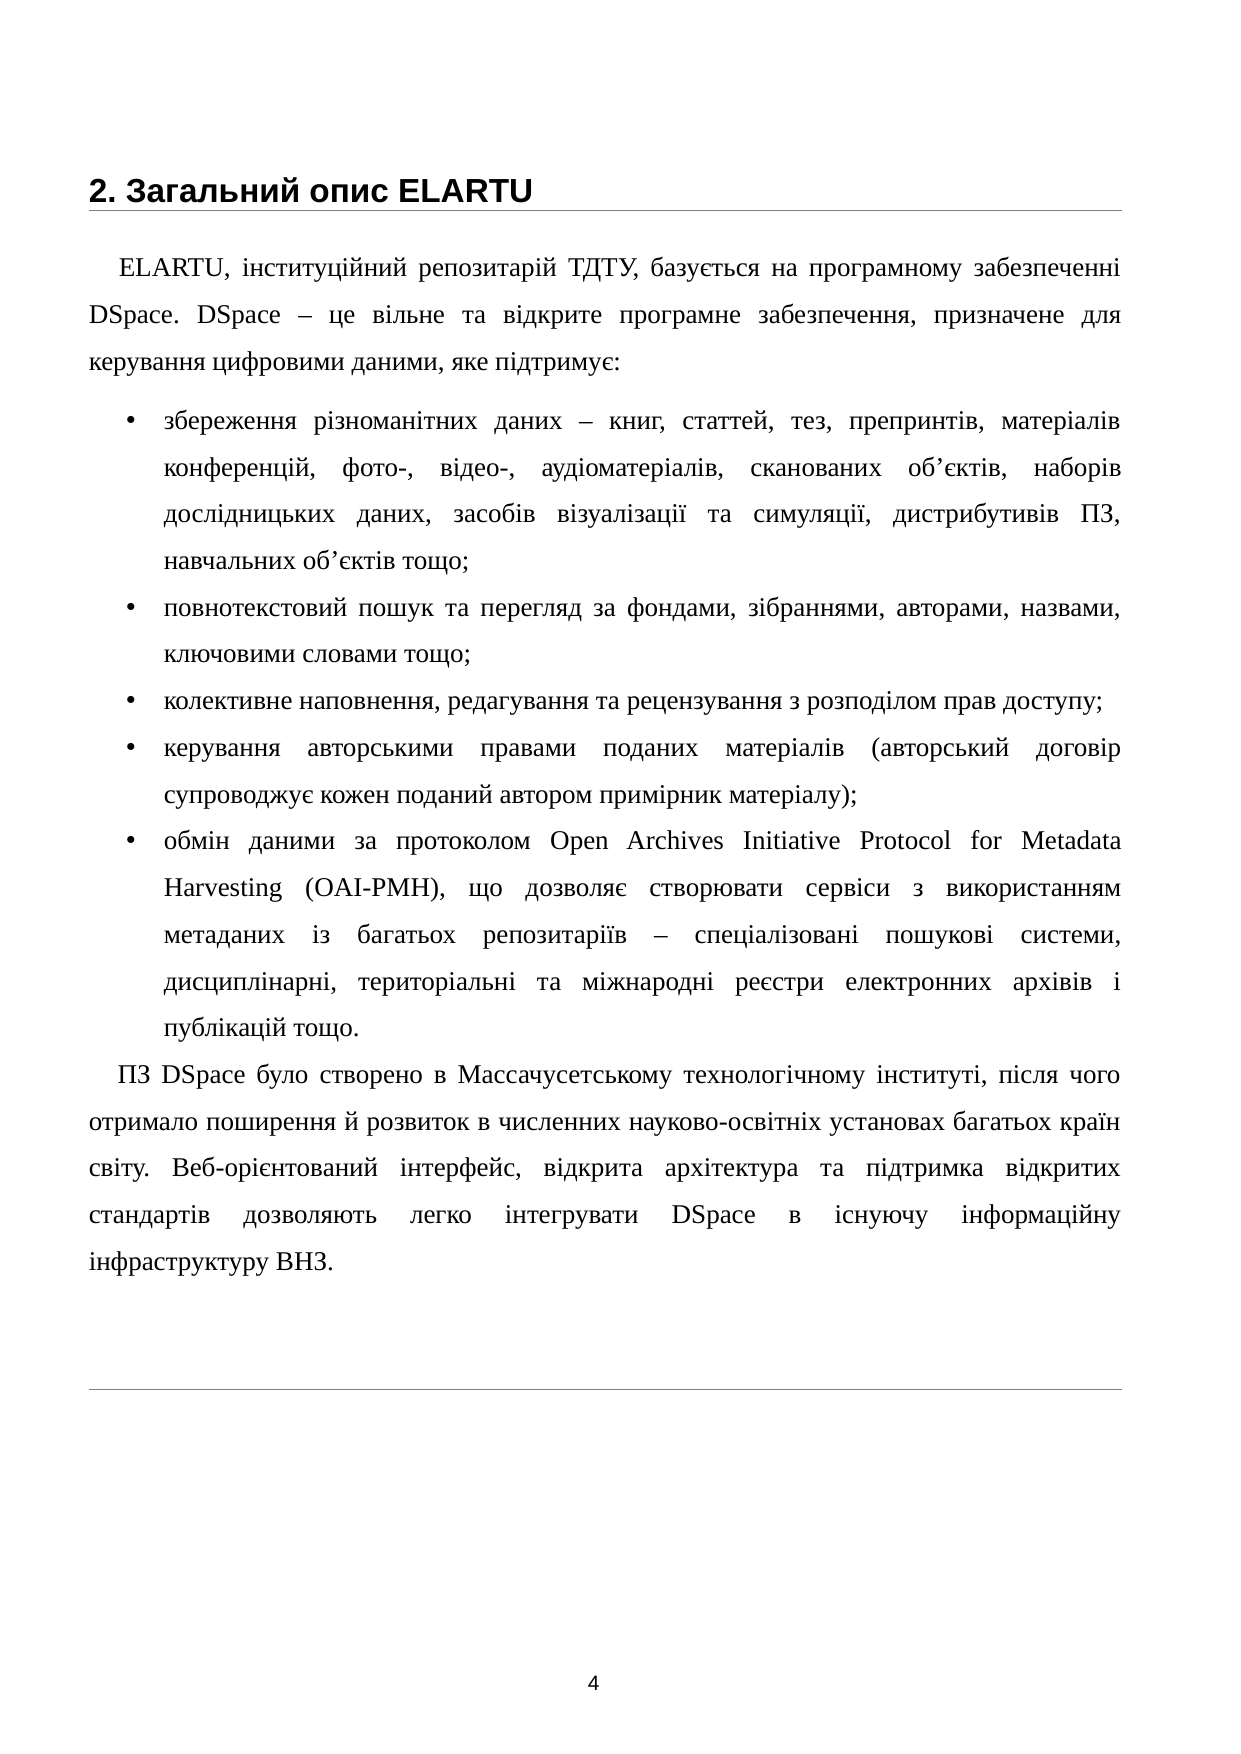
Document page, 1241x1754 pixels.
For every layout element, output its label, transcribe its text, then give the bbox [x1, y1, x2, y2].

text ELARTU, інституційний репозитарій ТДТУ, базується на програмному забезпеченні DSpace. DSpace – це вільне та відкрите програмне забезпечення, призначене для керування цифровими даними, яке підтримує: [88, 251, 1122, 376]
text ПЗ DSpace було створено в Массачусетському технологічному інституті, після чого отримало поширення й розвиток в численних науково-освітніх установах багатьох країн світу. Веб-орієнтований інтерфейс, відкрита архітектура та підтримка відкритих стандартів дозволяють легко інтегрувати DSpace в існуючу інформаційну інфраструктуру ВНЗ. [88, 1058, 1122, 1276]
list керування авторськими правами поданих матеріалів (авторський договір супроводжує кожен поданий автором примірник матеріалу); [126, 731, 1122, 809]
list повнотекстовий пошук та перегляд за фондами, зібраннями, авторами, назвами, ключовими словами тощо; [126, 591, 1122, 669]
list збереження різноманітних даних – книг, статтей, тез, препринтів, матеріалів конференцій, фото-, відео-, аудіоматеріалів, сканованих об’єктів, наборів дослідницьких даних, засобів візуалізації та симуляції, дистрибутивів ПЗ, навчальних об’єктів тощо; [126, 404, 1122, 575]
list колективне наповнення, редагування та рецензування з розподілом прав доступу; [126, 684, 1122, 715]
subtitle 2. Загальний опис ELARTU [88, 172, 1122, 210]
list обмін даними за протоколом Open Archives Initiative Protocol for Metadata Harvesting (OAI-PMH), що дозволяє створювати сервіси з використанням метаданих із багатьох репозитаріїв – спеціалізовані пошукові системи, дисциплінарні, територіальні та міжнародні реєстри електронних архівів і публікацій тощо. [126, 824, 1122, 1042]
